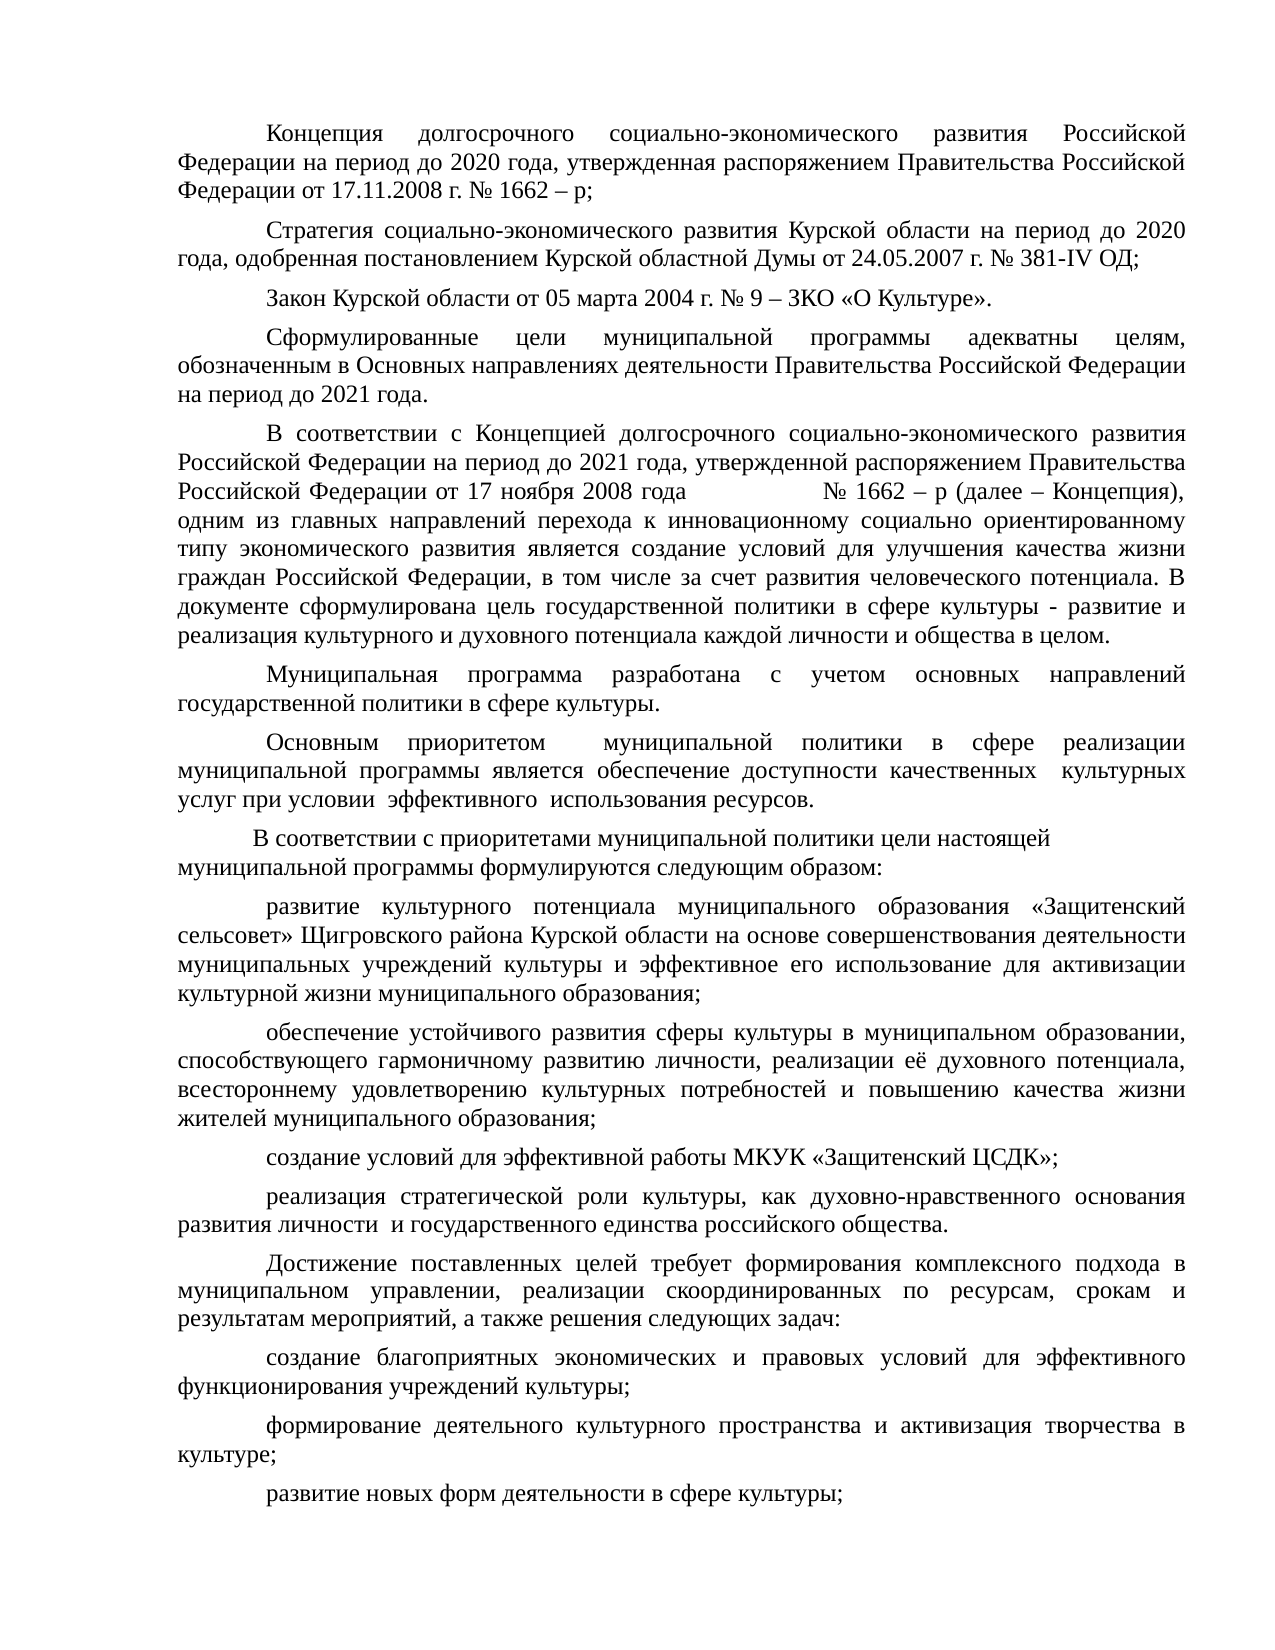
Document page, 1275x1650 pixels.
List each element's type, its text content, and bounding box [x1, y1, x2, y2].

text Сформулированные цели муниципальной программы адекватны целям, обозначенным в Основных направлениях деятельности Правительства Российской Федерации на период до 2021 года. [177, 322, 1186, 408]
text развитие культурного потенциала муниципального образования «Защитенский сельсовет» Щигровского района Курской области на основе совершенствования деятельности муниципальных учреждений культуры и эффективное его использование для активизации культурной жизни муниципального образования; [177, 891, 1186, 1006]
text Муниципальная программа разработана с учетом основных направлений государственной политики в сфере культуры. [177, 659, 1186, 716]
text В соответствии с приоритетами муниципальной политики цели настоящей муниципальной программы формулируются следующим образом: [177, 823, 1186, 881]
text создание благоприятных экономических и правовых условий для эффективного функционирования учреждений культуры; [177, 1342, 1186, 1399]
text формирование деятельного культурного пространства и активизация творчества в культуре; [177, 1410, 1186, 1467]
text обеспечение устойчивого развития сферы культуры в муниципальном образовании, способствующего гармоничному развитию личности, реализации её духовного потенциала, всестороннему удовлетворению культурных потребностей и повышению качества жизни жителей муниципального образования; [177, 1017, 1186, 1132]
text В соответствии с Концепцией долгосрочного социально-экономического развития Российской Федерации на период до 2021 года, утвержденной распоряжением Правительства Российской Федерации от 17 ноября 2008 года № 1662 – р (далее – Концепция), одним из главных направлений перехода к инновационному социально ориентированному типу экономического развития является создание условий для улучшения качества жизни граждан Российской Федерации, в том числе за счет развития человеческого потенциала. В документе сформулирована цель государственной политики в сфере культуры - развитие и реализация культурного и духовного потенциала каждой личности и общества в целом. [177, 418, 1186, 648]
text реализация стратегической роли культуры, как духовно-нравственного основания развития личности и государственного единства российского общества. [177, 1181, 1186, 1238]
text создание условий для эффективной работы МКУК «Защитенский ЦСДК»; [177, 1142, 1186, 1171]
text Достижение поставленных целей требует формирования комплексного подхода в муниципальном управлении, реализации скоординированных по ресурсам, срокам и результатам мероприятий, а также решения следующих задач: [177, 1248, 1186, 1332]
text развитие новых форм деятельности в сфере культуры; [177, 1478, 1186, 1507]
text Основным приоритетом муниципальной политики в сфере реализации муниципальной программы является обеспечение доступности качественных культурных услуг при условии эффективного использования ресурсов. [177, 727, 1186, 813]
text Концепция долгосрочного социально-экономического развития Российской Федерации на период до 2020 года, утвержденная распоряжением Правительства Российской Федерации от 17.11.2008 г. № 1662 – р; [177, 118, 1186, 204]
text Стратегия социально-экономического развития Курской области на период до 2020 года, одобренная постановлением Курской областной Думы от 24.05.2007 г. № 381-IV ОД; [177, 215, 1186, 272]
text Закон Курской области от 05 марта 2004 г. № 9 – ЗКО «О Культуре». [177, 283, 1186, 311]
